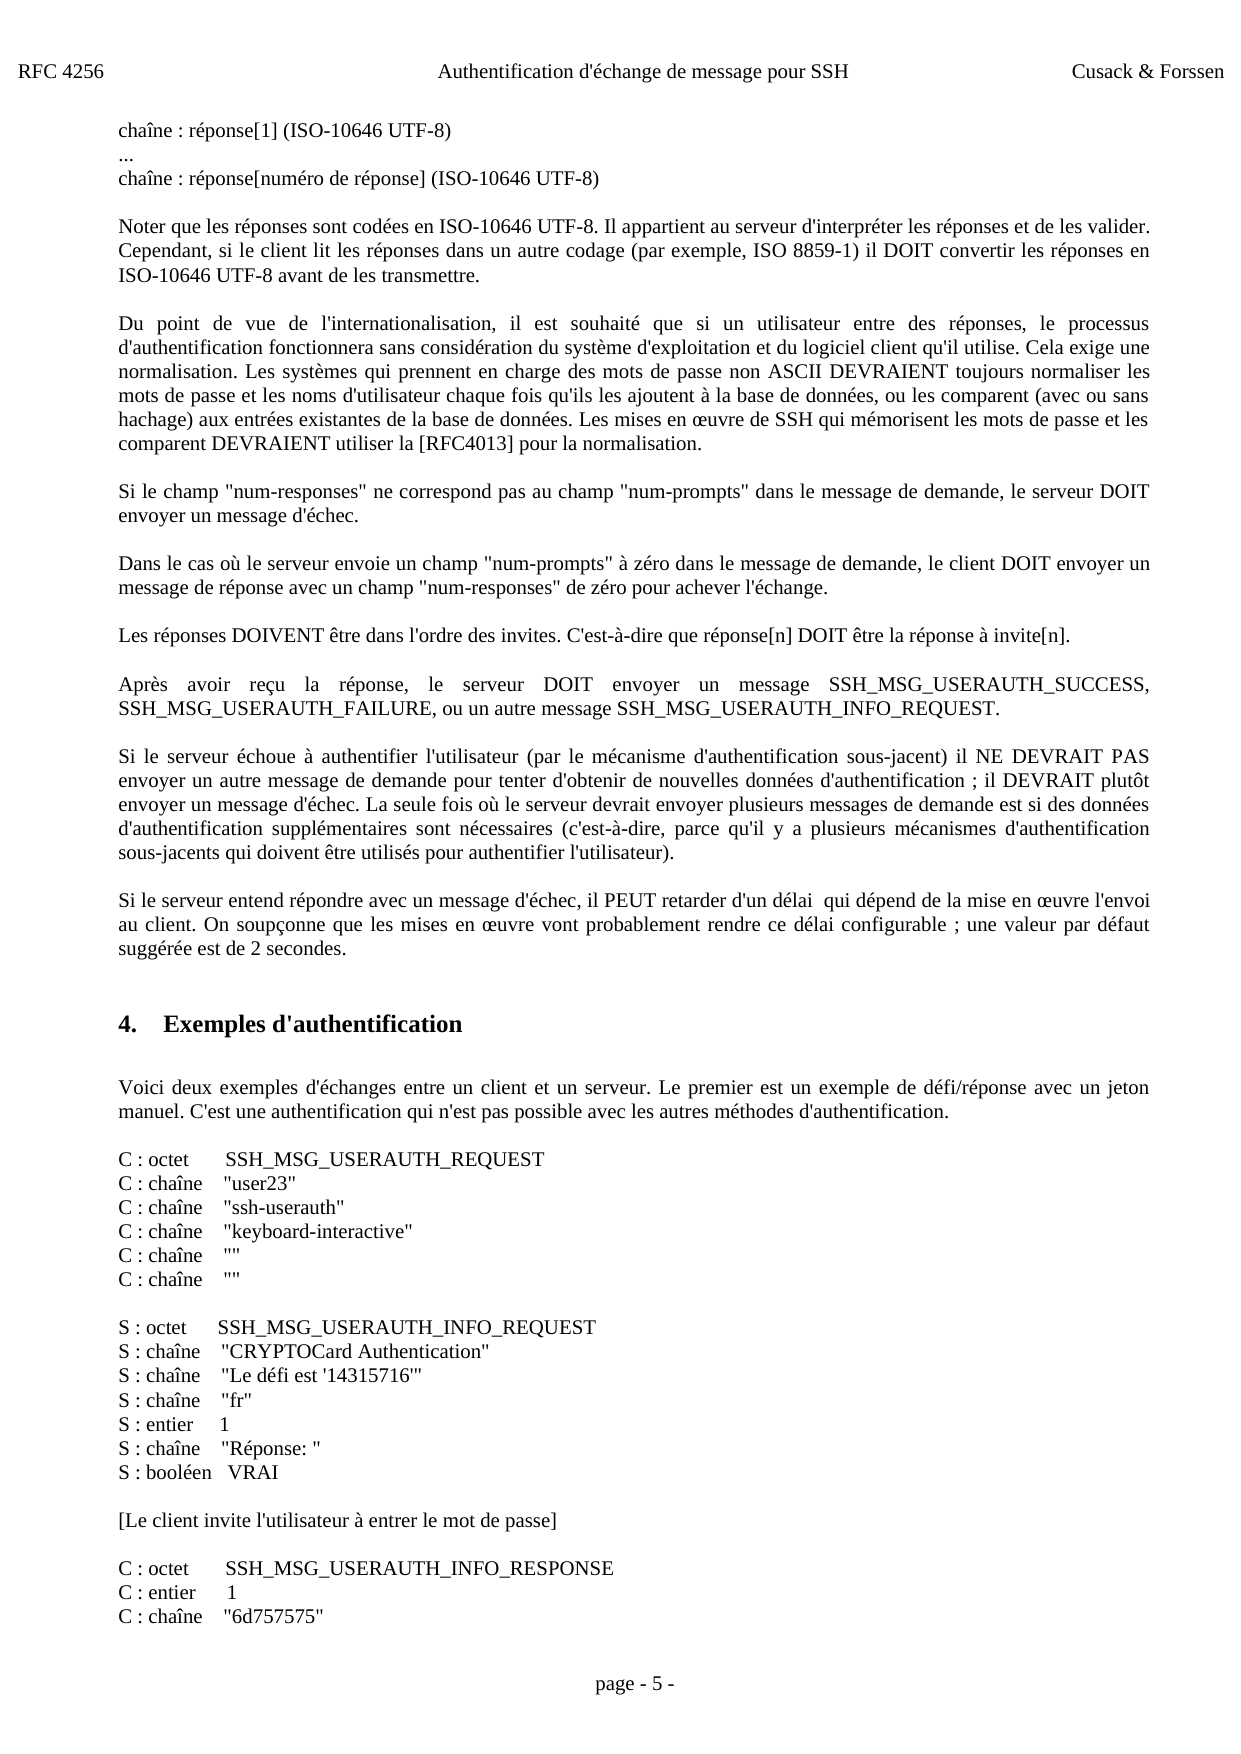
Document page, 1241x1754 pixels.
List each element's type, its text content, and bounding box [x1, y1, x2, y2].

text C : chaîne "keyboard-interactive" [118, 1219, 1152, 1243]
text Voici deux exemples d'échanges entre un client et un serveur. Le premier est un exemple de défi/réponse avec un jeton manuel. C'est une authentification qui n'est pas possible avec les autres méthodes d'authentification. [118, 1075, 1152, 1123]
text C : chaîne "user23" [118, 1171, 1152, 1195]
text Noter que les réponses sont codées en ISO-10646 UTF-8. Il appartient au serveur d'interpréter les réponses et de les valider. Cependant, si le client lit les réponses dans un autre codage (par exemple, ISO 8859-1) il DOIT convertir les réponses en ISO-10646 UTF-8 avant de les transmettre. [118, 214, 1152, 287]
text Les réponses DOIVENT être dans l'ordre des invites. C'est-à-dire que réponse[n] DOIT être la réponse à invite[n]. [118, 623, 1152, 647]
text S : chaîne "Réponse: " [118, 1436, 1152, 1460]
text C : entier 1 [118, 1580, 1152, 1604]
text Si le serveur entend répondre avec un message d'échec, il PEUT retarder d'un délai qui dépend de la mise en œuvre l'envoi au client. On soupçonne que les mises en œuvre vont probablement rendre ce délai configurable ; une valeur par défaut suggérée est de 2 secondes. [118, 888, 1152, 960]
text Si le serveur échoue à authentifier l'utilisateur (par le mécanisme d'authentification sous-jacent) il NE DEVRAIT PAS envoyer un autre message de demande pour tenter d'obtenir de nouvelles données d'authentification ; il DEVRAIT plutôt envoyer un message d'échec. La seule fois où le serveur devrait envoyer plusieurs messages de demande est si des données d'authentification supplémentaires sont nécessaires (c'est-à-dire, parce qu'il y a plusieurs mécanismes d'authentification sous-jacents qui doivent être utilisés pour authentifier l'utilisateur). [118, 744, 1152, 864]
subtitle 4. Exemples d'authentification [118, 1009, 1152, 1038]
text S : booléen VRAI [118, 1460, 1152, 1484]
text chaîne : réponse[1] (ISO-10646 UTF-8) [118, 118, 1152, 142]
text Dans le cas où le serveur envoie un champ "num-prompts" à zéro dans le message de demande, le client DOIT envoyer un message de réponse avec un champ "num-responses" de zéro pour achever l'échange. [118, 551, 1152, 599]
text C : chaîne "6d757575" [118, 1604, 1152, 1628]
text S : chaîne "Le défi est '14315716'" [118, 1363, 1152, 1387]
text chaîne : réponse[numéro de réponse] (ISO-10646 UTF-8) [118, 166, 1152, 190]
text Après avoir reçu la réponse, le serveur DOIT envoyer un message SSH_MSG_USERAUTH_SUCCESS, SSH_MSG_USERAUTH_FAILURE, ou un autre message SSH_MSG_USERAUTH_INFO_REQUEST. [118, 672, 1152, 720]
text C : chaîne "" [118, 1243, 1152, 1267]
text C : octet SSH_MSG_USERAUTH_INFO_RESPONSE [118, 1556, 1152, 1580]
text S : octet SSH_MSG_USERAUTH_INFO_REQUEST [118, 1315, 1152, 1339]
text Du point de vue de l'internationalisation, il est souhaité que si un utilisateur entre des réponses, le processus d'authentification fonctionnera sans considération du système d'exploitation et du logiciel client qu'il utilise. Cela exige une normalisation. Les systèmes qui prennent en charge des mots de passe non ASCII DEVRAIENT toujours normaliser les mots de passe et les noms d'utilisateur chaque fois qu'ils les ajoutent à la base de données, ou les comparent (avec ou sans hachage) aux entrées existantes de la base de données. Les mises en œuvre de SSH qui mémorisent les mots de passe et les comparent DEVRAIENT utiliser la [RFC4013] pour la normalisation. [118, 311, 1152, 455]
text [Le client invite l'utilisateur à entrer le mot de passe] [118, 1508, 1152, 1532]
text Si le champ "num-responses" ne correspond pas au champ "num-prompts" dans le message de demande, le serveur DOIT envoyer un message d'échec. [118, 479, 1152, 527]
text S : chaîne "CRYPTOCard Authentication" [118, 1339, 1152, 1363]
text S : chaîne "fr" [118, 1387, 1152, 1412]
text ... [118, 142, 1152, 166]
text C : chaîne "ssh-userauth" [118, 1195, 1152, 1219]
text C : chaîne "" [118, 1267, 1152, 1291]
text S : entier 1 [118, 1412, 1152, 1436]
text C : octet SSH_MSG_USERAUTH_REQUEST [118, 1147, 1152, 1171]
